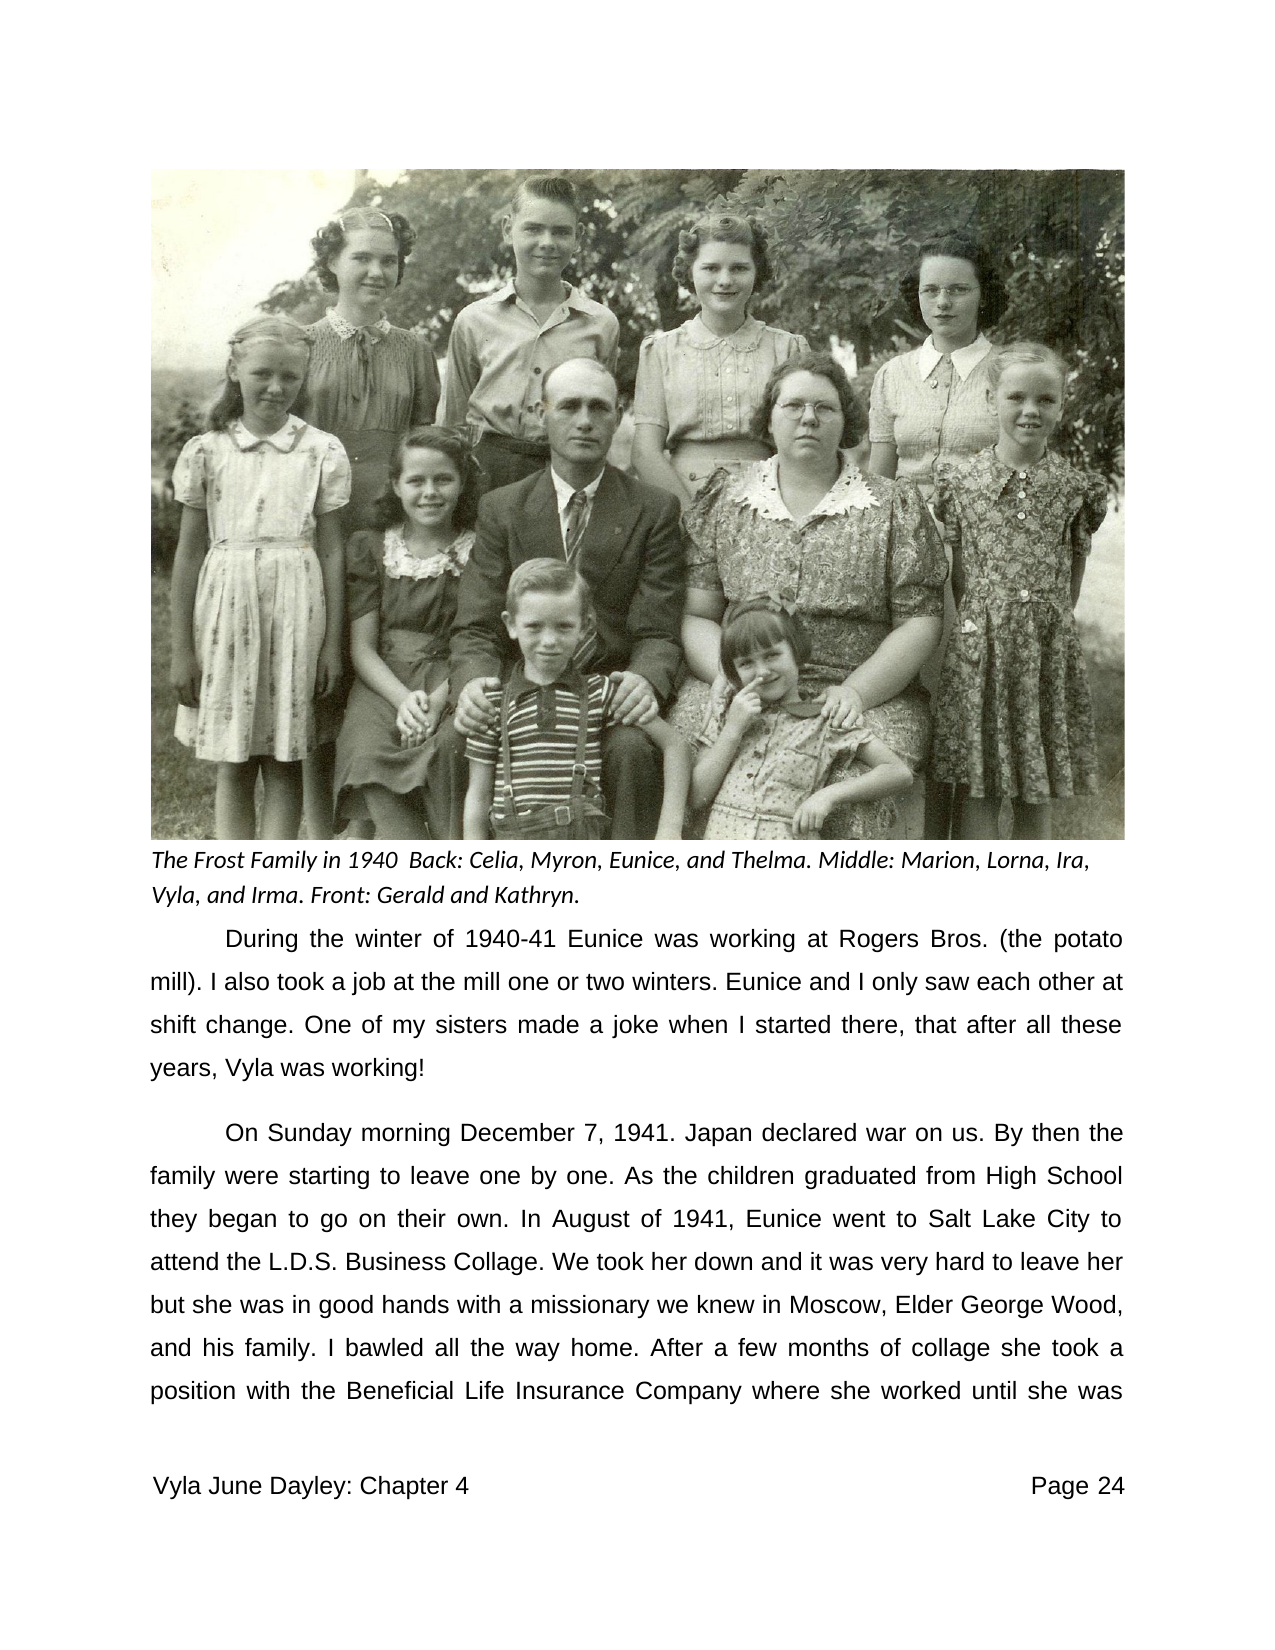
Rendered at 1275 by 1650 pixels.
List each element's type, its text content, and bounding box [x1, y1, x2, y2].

picture [151, 169, 1125, 840]
text The Frost Family in 1940 Back: Celia, Myron, Eunice, and Thelma. Middle: Marion, Lorna, Ira, Vyla, and Irma. Front: Gerald and Kathryn. [151, 840, 1124, 910]
text On Sunday morning December 7, 1941. Japan declared war on us. By then the family were starting to leave one by one. As the children graduated from High School they began to go on their own. In August of 1941, Eunice went to Salt Lake City to attend the L.D.S. Business Collage. We took her down and it was very hard to leave her but she was in good hands with a missionary we knew in Moscow, Elder George Wood, and his family. I bawled all the way home. After a few months of collage she took a position with the Beneficial Life Insurance Company where she worked until she was [150, 1118, 1125, 1405]
text During the winter of 1940-41 Eunice was working at Rogers Bros. (the potato mill). I also took a job at the mill one or two winters. Eunice and I only saw each other at shift change. One of my sisters made a joke when I started there, that after all these years, Vyla was working! [150, 150, 1125, 1082]
